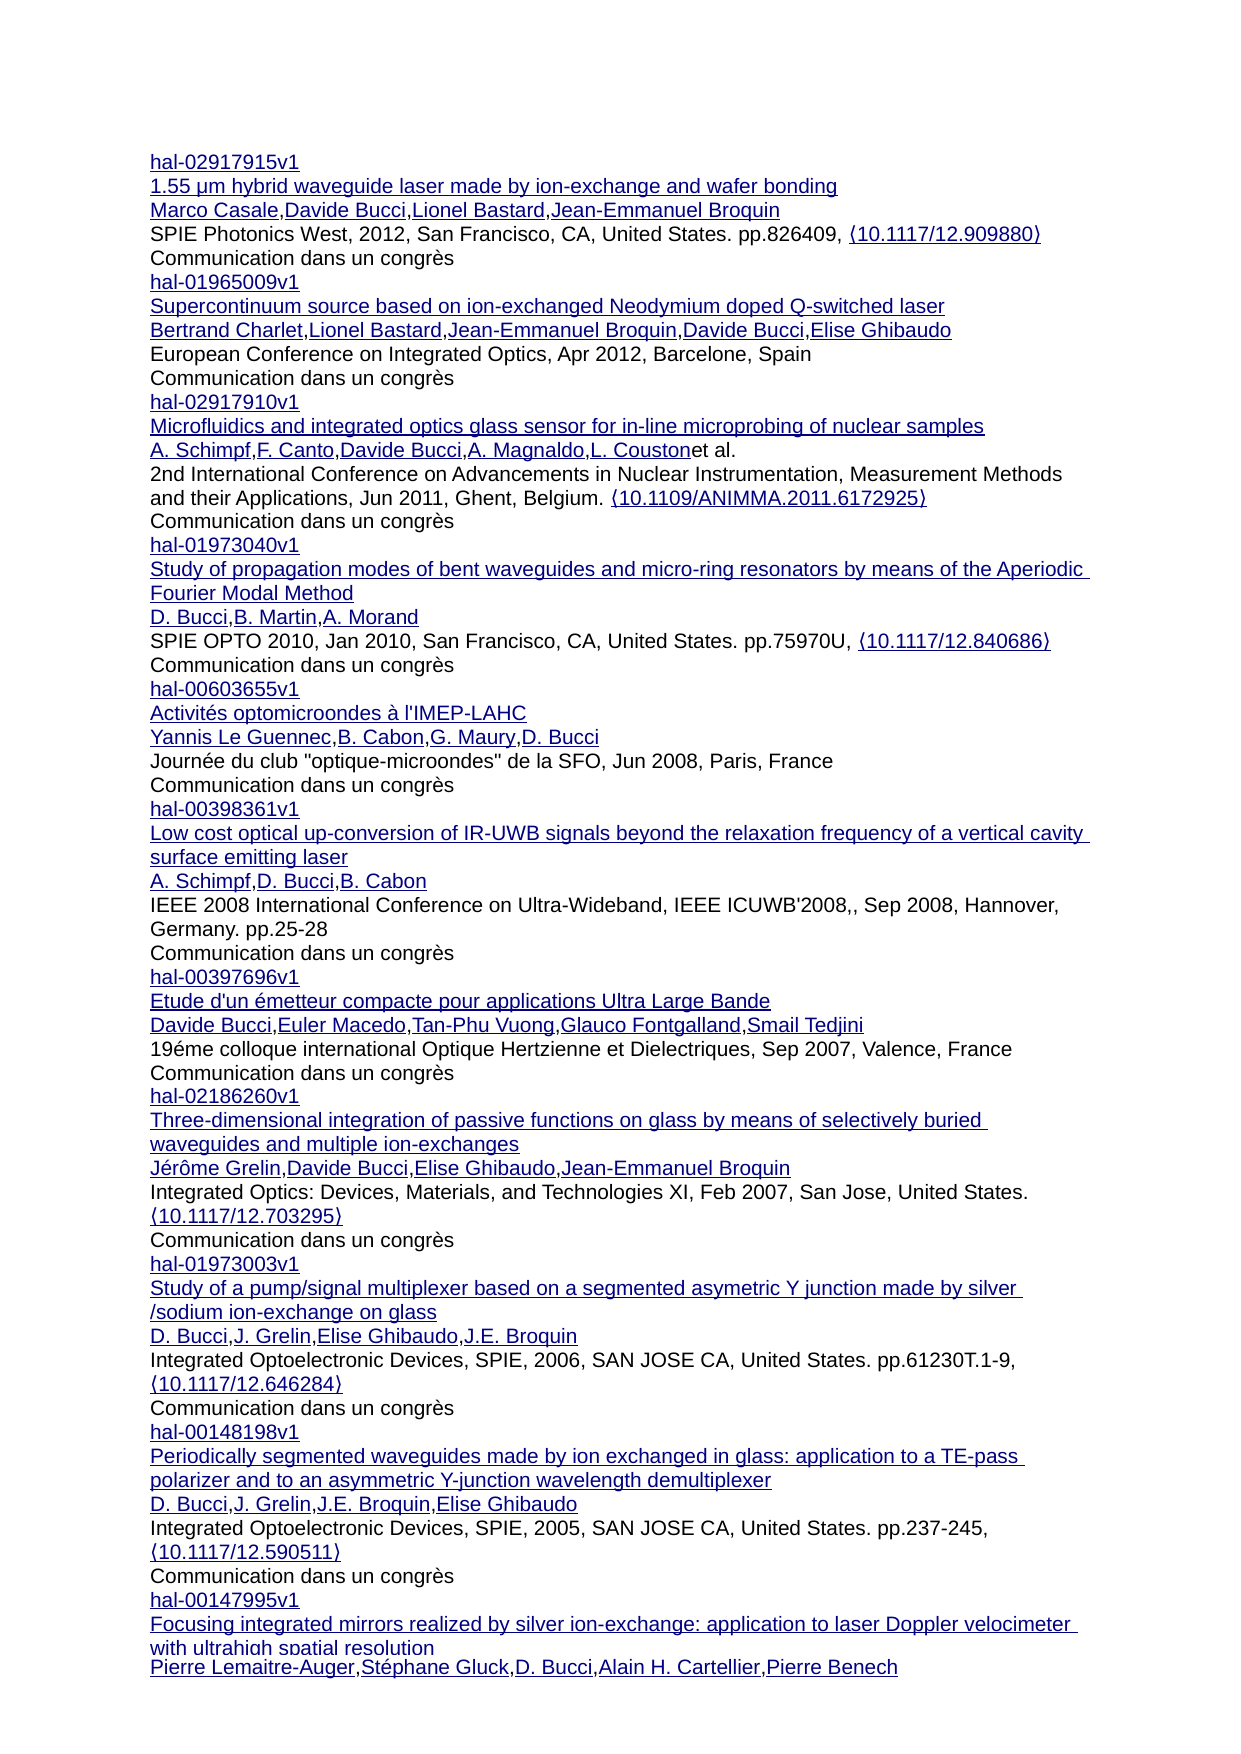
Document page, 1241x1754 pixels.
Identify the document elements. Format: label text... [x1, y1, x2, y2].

table_cell Low cost optical up-conversion of IR-UWB signals beyond the relaxation frequency of a vertical cavity [150, 821, 1090, 842]
table_cell Activités optomicroondes à l'IMEP-LAHC Yannis Le Guennec,B. Cabon,G. Maury,D. Bucci Journée du club "optique-microondes" de la SFO, Jun 2008, Paris, France Communication dans un congrès hal-00398361v1 [150, 701, 1090, 821]
table_cell Periodically segmented waveguides made by ion exchanged in glass: application to a TE-pass polarizer and to an asymmetric Y-junction wavelength demultiplexer D. Bucci,J. Grelin,J.E. Broquin,Elise Ghibaudo Integrated Optoelectronic Devices, SPIE, 2005, SAN JOSE CA, United States. pp.237-245, ⟨10.1117/12.590511⟩ Communication dans un congrès hal-00147995v1 [150, 1444, 1090, 1611]
table_cell Focusing integrated mirrors realized by silver ion-exchange: application to laser Doppler velocimeter with ultrahigh spatial resolution Pierre Lemaitre-Auger,Stéphane Gluck,D. Bucci,Alain H. Cartellier,Pierre Benech [150, 1611, 1090, 1679]
table_cell surface emitting laser A. Schimpf,D. Bucci,B. Cabon IEEE 2008 International Conference on Ultra-Wideband, IEEE ICUWB'2008,, Sep 2008, Hannover, Germany. pp.25-28 Communication dans un congrès hal-00397696v1 [150, 843, 1090, 988]
table_cell Three-dimensional integration of passive functions on glass by means of selectively buried waveguides and multiple ion-exchanges Jérôme Grelin,Davide Bucci,Elise Ghibaudo,Jean-Emmanuel Broquin Integrated Optics: Devices, Materials, and Technologies XI, Feb 2007, San Jose, United States. ⟨10.1117/12.703295⟩ Communication dans un congrès hal-01973003v1 [150, 1108, 1090, 1276]
table_cell 1.55 μm hybrid waveguide laser made by ion-exchange and wafer bonding Marco Casale,Davide Bucci,Lionel Bastard,Jean-Emmanuel Broquin SPIE Photonics West, 2012, San Francisco, CA, United States. pp.826409, ⟨10.1117/12.909880⟩ Communication dans un congrès hal-01965009v1 [150, 174, 1090, 294]
table_cell Study of propagation modes of bent waveguides and micro-ring resonators by means of the Aperiodic [150, 557, 1090, 578]
table_cell Fourier Modal Method D. Bucci,B. Martin,A. Morand SPIE OPTO 2010, Jan 2010, San Francisco, CA, United States. pp.75970U, ⟨10.1117/12.840686⟩ Communication dans un congrès hal-00603655v1 [150, 579, 1090, 701]
table_cell Etude d'un émetteur compacte pour applications Ultra Large Bande Davide Bucci,Euler Macedo,Tan-Phu Vuong,Glauco Fontgalland,Smail Tedjini 19éme colloque international Optique Hertzienne et Dielectriques, Sep 2007, Valence, France Communication dans un congrès hal-02186260v1 [150, 989, 1090, 1108]
table_cell hal-02917915v1 [150, 150, 1090, 174]
table_cell Microfluidics and integrated optics glass sensor for in-line microprobing of nuclear samples A. Schimpf,F. Canto,Davide Bucci,A. Magnaldo,L. Coustonet al. 2nd International Conference on Advancements in Nuclear Instrumentation, Measurement Methods and their Applications, Jun 2011, Ghent, Belgium. ⟨10.1109/ANIMMA.2011.6172925⟩ Communication dans un congrès hal-01973040v1 [150, 414, 1090, 557]
table_cell Supercontinuum source based on ion-exchanged Neodymium doped Q-switched laser Bertrand Charlet,Lionel Bastard,Jean-Emmanuel Broquin,Davide Bucci,Elise Ghibaudo European Conference on Integrated Optics, Apr 2012, Barcelone, Spain Communication dans un congrès hal-02917910v1 [150, 294, 1090, 413]
table_cell Study of a pump/signal multiplexer based on a segmented asymetric Y junction made by silver /sodium ion-exchange on glass D. Bucci,J. Grelin,Elise Ghibaudo,J.E. Broquin Integrated Optoelectronic Devices, SPIE, 2006, SAN JOSE CA, United States. pp.61230T.1-9, ⟨10.1117/12.646284⟩ Communication dans un congrès hal-00148198v1 [150, 1276, 1090, 1444]
